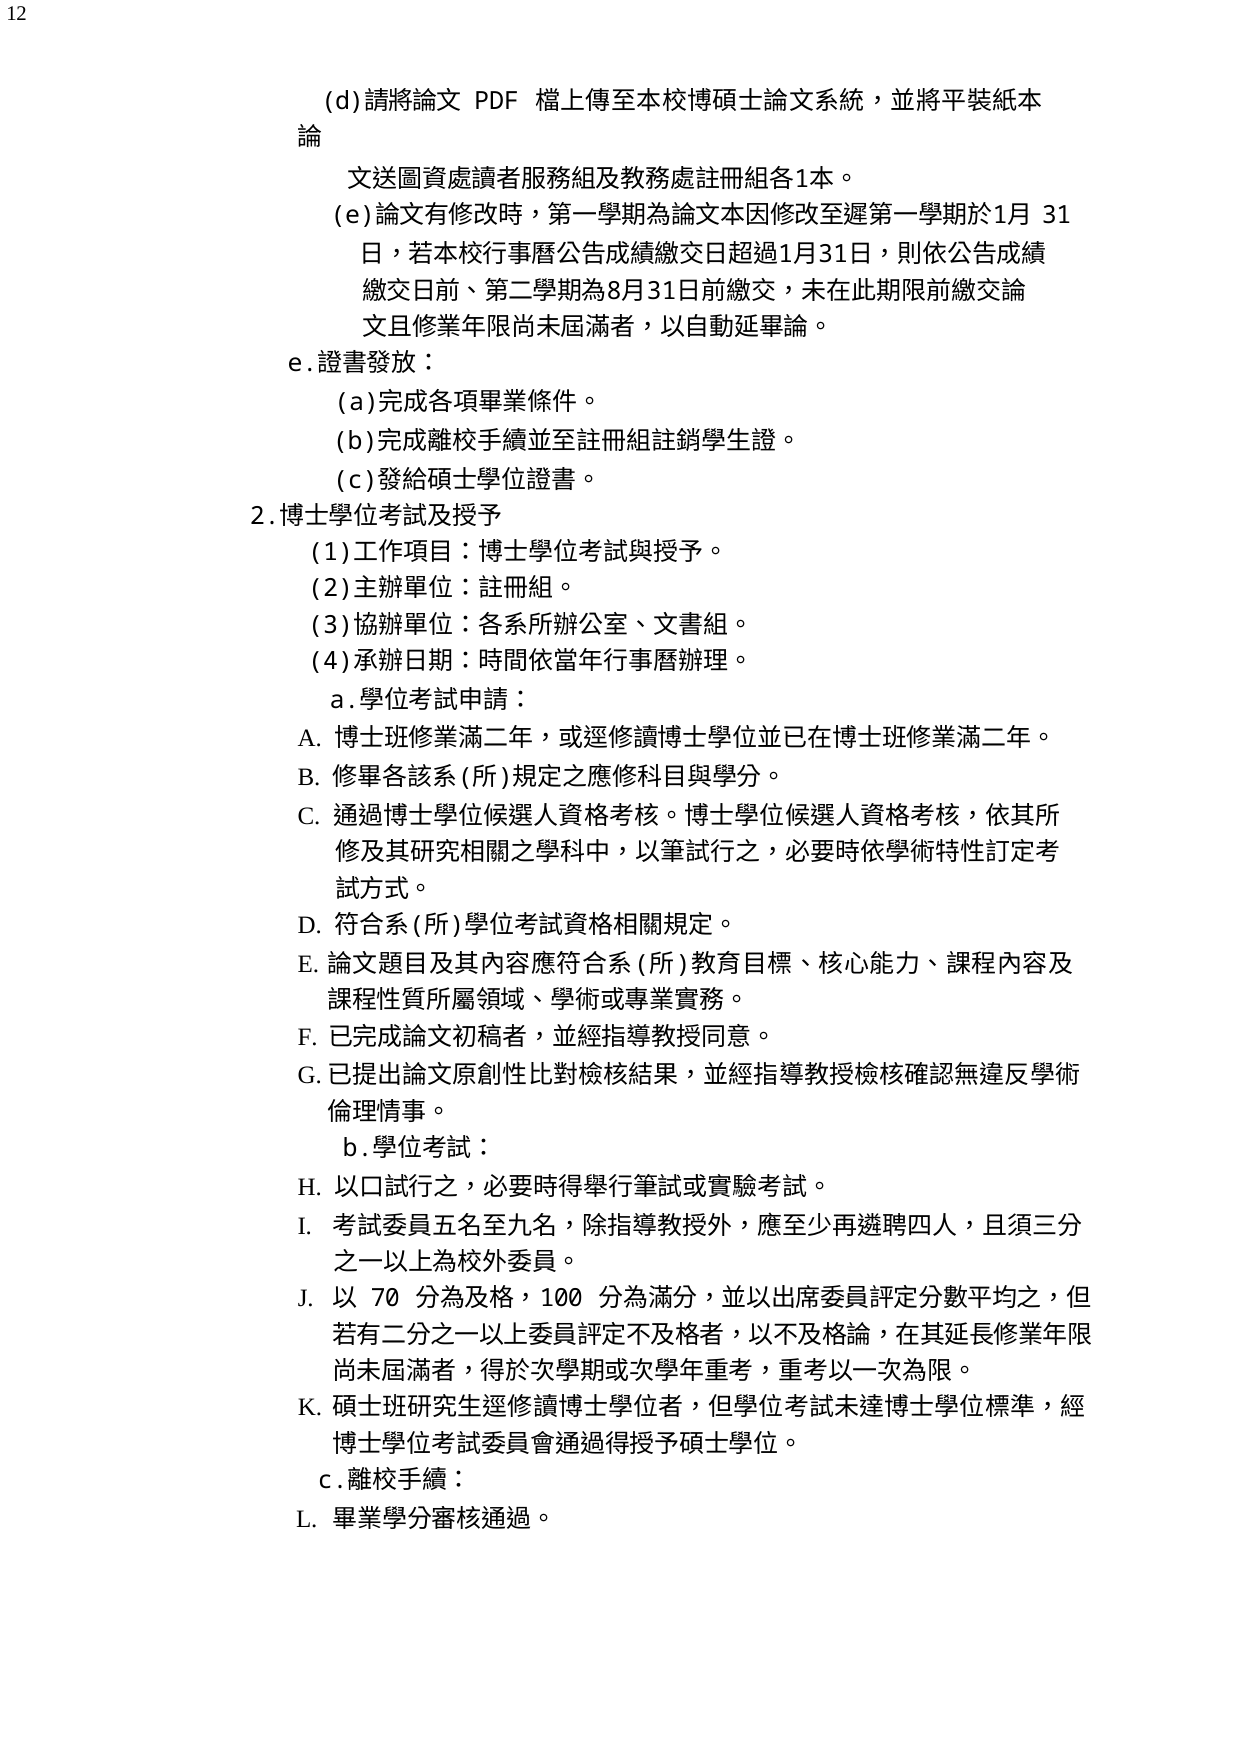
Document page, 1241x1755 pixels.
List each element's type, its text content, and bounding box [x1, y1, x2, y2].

text (4)承辦日期：時間依當年行事曆辦理。 [133, 640, 1137, 677]
text 文送圖資處讀者服務組及教務處註冊組各1本。 [297, 158, 1043, 195]
text (2)主辦單位：註冊組。 [133, 568, 1137, 604]
list 畢業學分審核通過。 [296, 1498, 1137, 1534]
list 以口試行之，必要時得舉行筆試或實驗考試。 [297, 1166, 1137, 1203]
list 以 70 分為及格，100 分為滿分，並以出席委員評定分數平均之，但若有二分之一以上委員評定不及格者，以不及格論，在其延長修業年限尚未屆滿者，得於次學期或次學年重考，重考以一次為限。 [298, 1278, 1092, 1387]
text 繳交日前、第二學期為8月31日前繳交，未在此期限前繳交論文且修業年限尚未屆滿者，以自動延畢論。 [362, 270, 1048, 343]
text (b)完成離校手續並至註冊組註銷學生證。 [333, 420, 1137, 457]
list 博士班修業滿二年，或逕修讀博士學位並已在博士班修業滿二年。 [297, 718, 1137, 754]
text (d)請將論文 PDF 檔上傳至本校博碩士論文系統，並將平裝紙本論 [297, 81, 1043, 153]
text c.離校手續： [268, 1459, 1137, 1496]
text a.學位考試申請： [156, 679, 1137, 715]
list 碩士班研究生逕修讀博士學位者，但學位考試未達博士學位標準，經博士學位考試委員會通過得授予碩士學位。 [298, 1387, 1085, 1459]
text (a)完成各項畢業條件。 [334, 382, 1137, 418]
text 日，若本校行事曆公告成績繳交日超過1月31日，則依公告成績 [335, 234, 1137, 270]
text (e)論文有修改時，第一學期為論文本因修改至遲第一學期於1月 31 [133, 195, 1137, 231]
list 論文題目及其內容應符合系(所)教育目標、核心能力、課程內容及課程性質所屬領域、學術或專業實務。 [297, 943, 1074, 1016]
list 已完成論文初稿者，並經指導教授同意。 [297, 1016, 1137, 1052]
list 已提出論文原創性比對檢核結果，並經指導教授檢核確認無違反學術倫理情事。 [297, 1055, 1082, 1127]
text (c)發給碩士學位證書。 [333, 459, 1137, 495]
text e.證書發放： [262, 343, 1137, 379]
list 符合系(所)學位考試資格相關規定。 [297, 904, 1137, 941]
text (3)協辦單位：各系所辦公室、文書組。 [133, 604, 1137, 640]
text b.學位考試： [268, 1127, 1137, 1164]
text (1)工作項目：博士學位考試與授予。 [133, 532, 1137, 568]
list 通過博士學位候選人資格考核。博士學位候選人資格考核，依其所修及其研究相關之學科中，以筆試行之，必要時依學術特性訂定考試方式。 [297, 796, 1061, 904]
list 修畢各該系(所)規定之應修科目與學分。 [297, 757, 1137, 793]
list 考試委員五名至九名，除指導教授外，應至少再遴聘四人，且須三分之一以上為校外委員。 [297, 1205, 1083, 1278]
text 2.博士學位考試及授予 [200, 495, 1137, 532]
